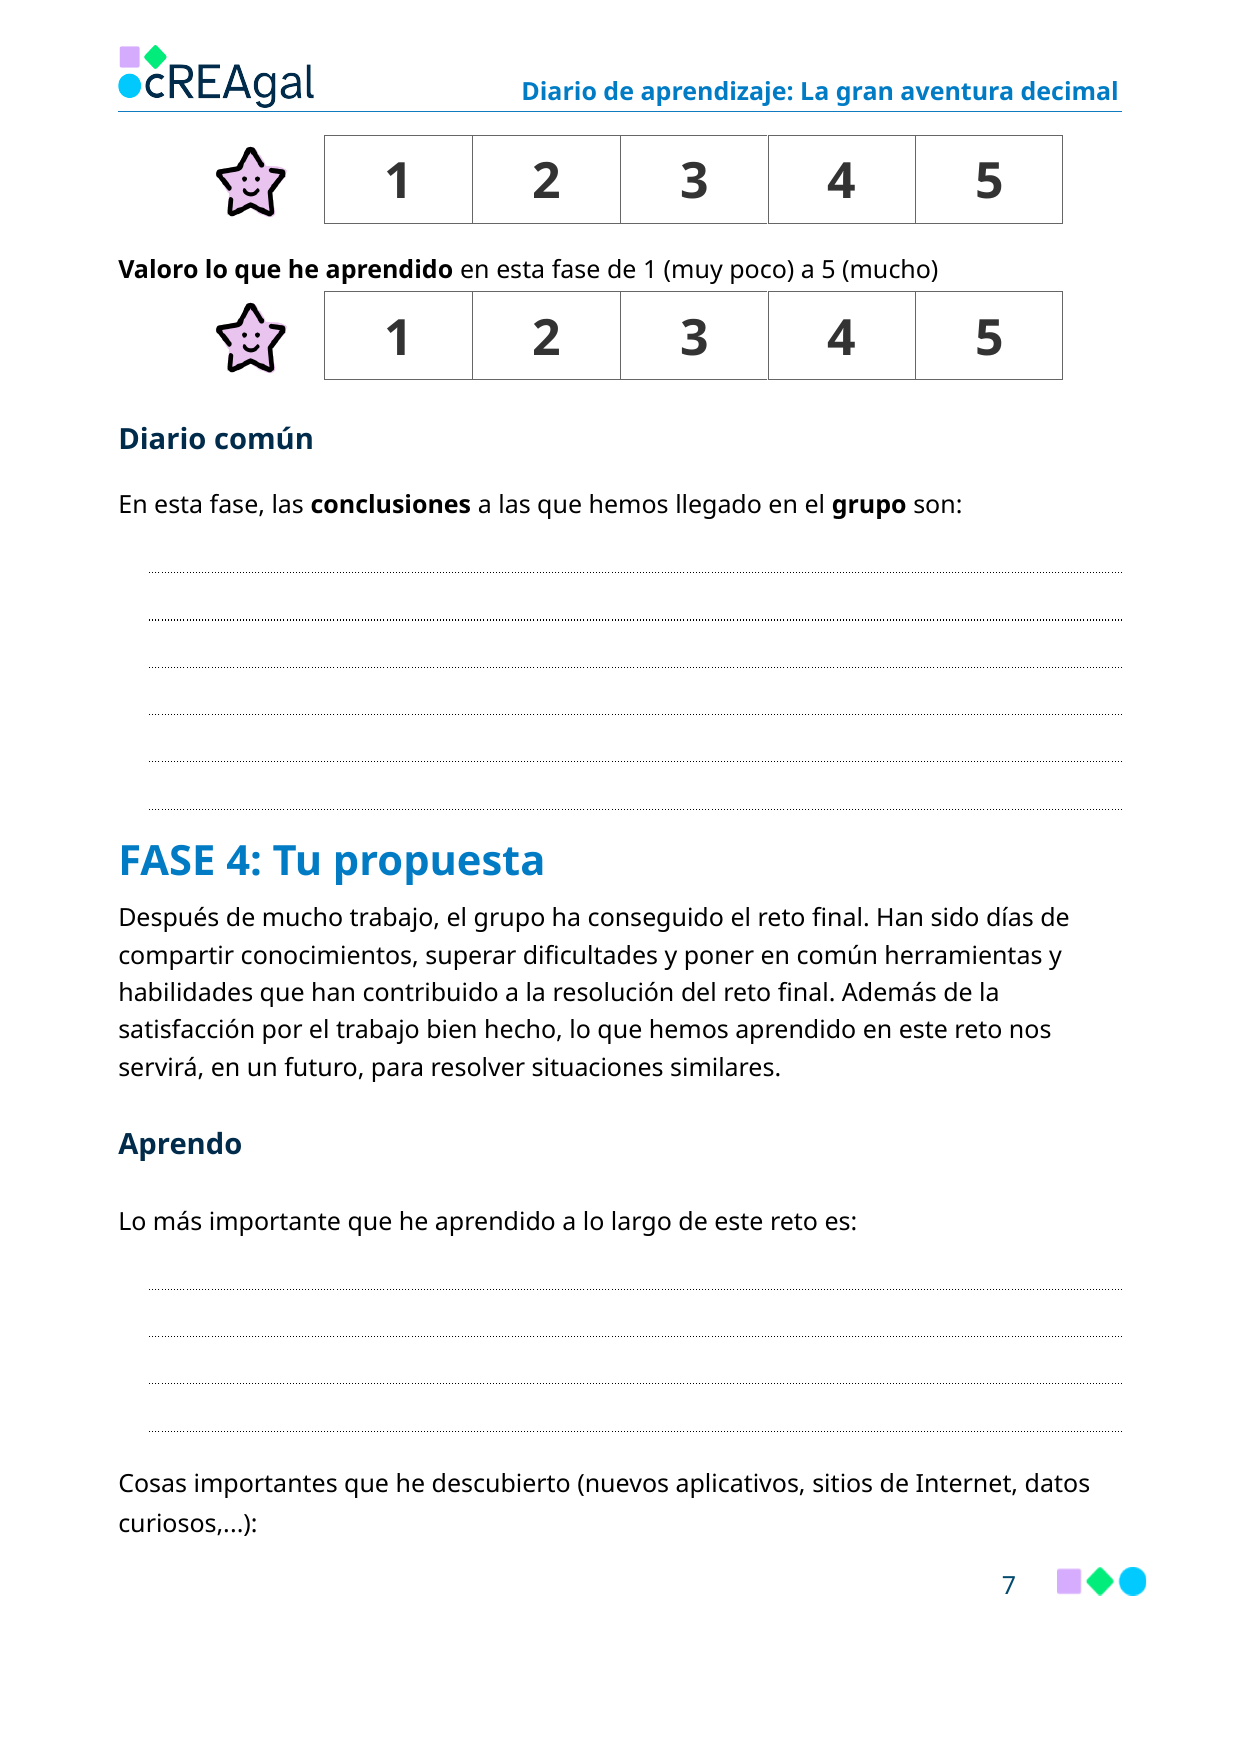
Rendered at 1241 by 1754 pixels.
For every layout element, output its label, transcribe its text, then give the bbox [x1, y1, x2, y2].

text Cosas importantes que he descubierto (nuevos aplicativos, sitios de Internet, datos curiosos,...): [118, 1466, 1122, 1539]
picture [118, 45, 314, 108]
subtitle Aprendo [118, 1124, 1122, 1163]
table_cell [148, 715, 1122, 762]
table_cell [148, 1337, 1122, 1384]
table_header 4 [769, 136, 915, 223]
text Valoro lo que he aprendido en esta fase de 1 (muy poco) a 5 (mucho) [118, 252, 1122, 286]
table_cell [148, 573, 1122, 621]
table_header 2 [473, 292, 620, 379]
picture [1057, 1567, 1130, 1596]
table_header 5 [916, 292, 1062, 379]
table_header 1 [325, 292, 472, 379]
table_cell [148, 1385, 1122, 1432]
table_header 4 [769, 292, 915, 379]
text En esta fase, las conclusiones a las que hemos llegado en el grupo son: [118, 487, 1122, 521]
table_header 3 [621, 136, 767, 223]
table_header 2 [473, 136, 620, 223]
subtitle FASE 4: Tu propuesta [118, 831, 1122, 887]
table_cell [148, 668, 1122, 715]
table_header [177, 135, 324, 224]
picture [208, 297, 293, 378]
table_header [148, 526, 1122, 573]
table_header [177, 291, 324, 380]
table_cell [148, 763, 1122, 810]
table_cell [148, 621, 1122, 668]
picture [1137, 1567, 1147, 1578]
table_header 3 [621, 292, 767, 379]
table_header 5 [916, 136, 1062, 223]
picture [1136, 1584, 1147, 1596]
table_header 1 [325, 136, 472, 223]
table_cell [148, 1290, 1122, 1337]
table_header [148, 1243, 1122, 1290]
picture [208, 141, 293, 222]
text Después de mucho trabajo, el grupo ha conseguido el reto final. Han sido días de compartir conocimientos, superar dificultades y poner en común herramientas y habilidades que han contribuido a la resolución del reto final. Además de la satisfacción por el trabajo bien hecho, lo que hemos aprendido en este reto nos servirá, en un futuro, para resolver situaciones similares. [118, 900, 1122, 1083]
subtitle Diario común [118, 418, 1122, 458]
text Lo más importante que he aprendido a lo largo de este reto es: [118, 1203, 1122, 1237]
